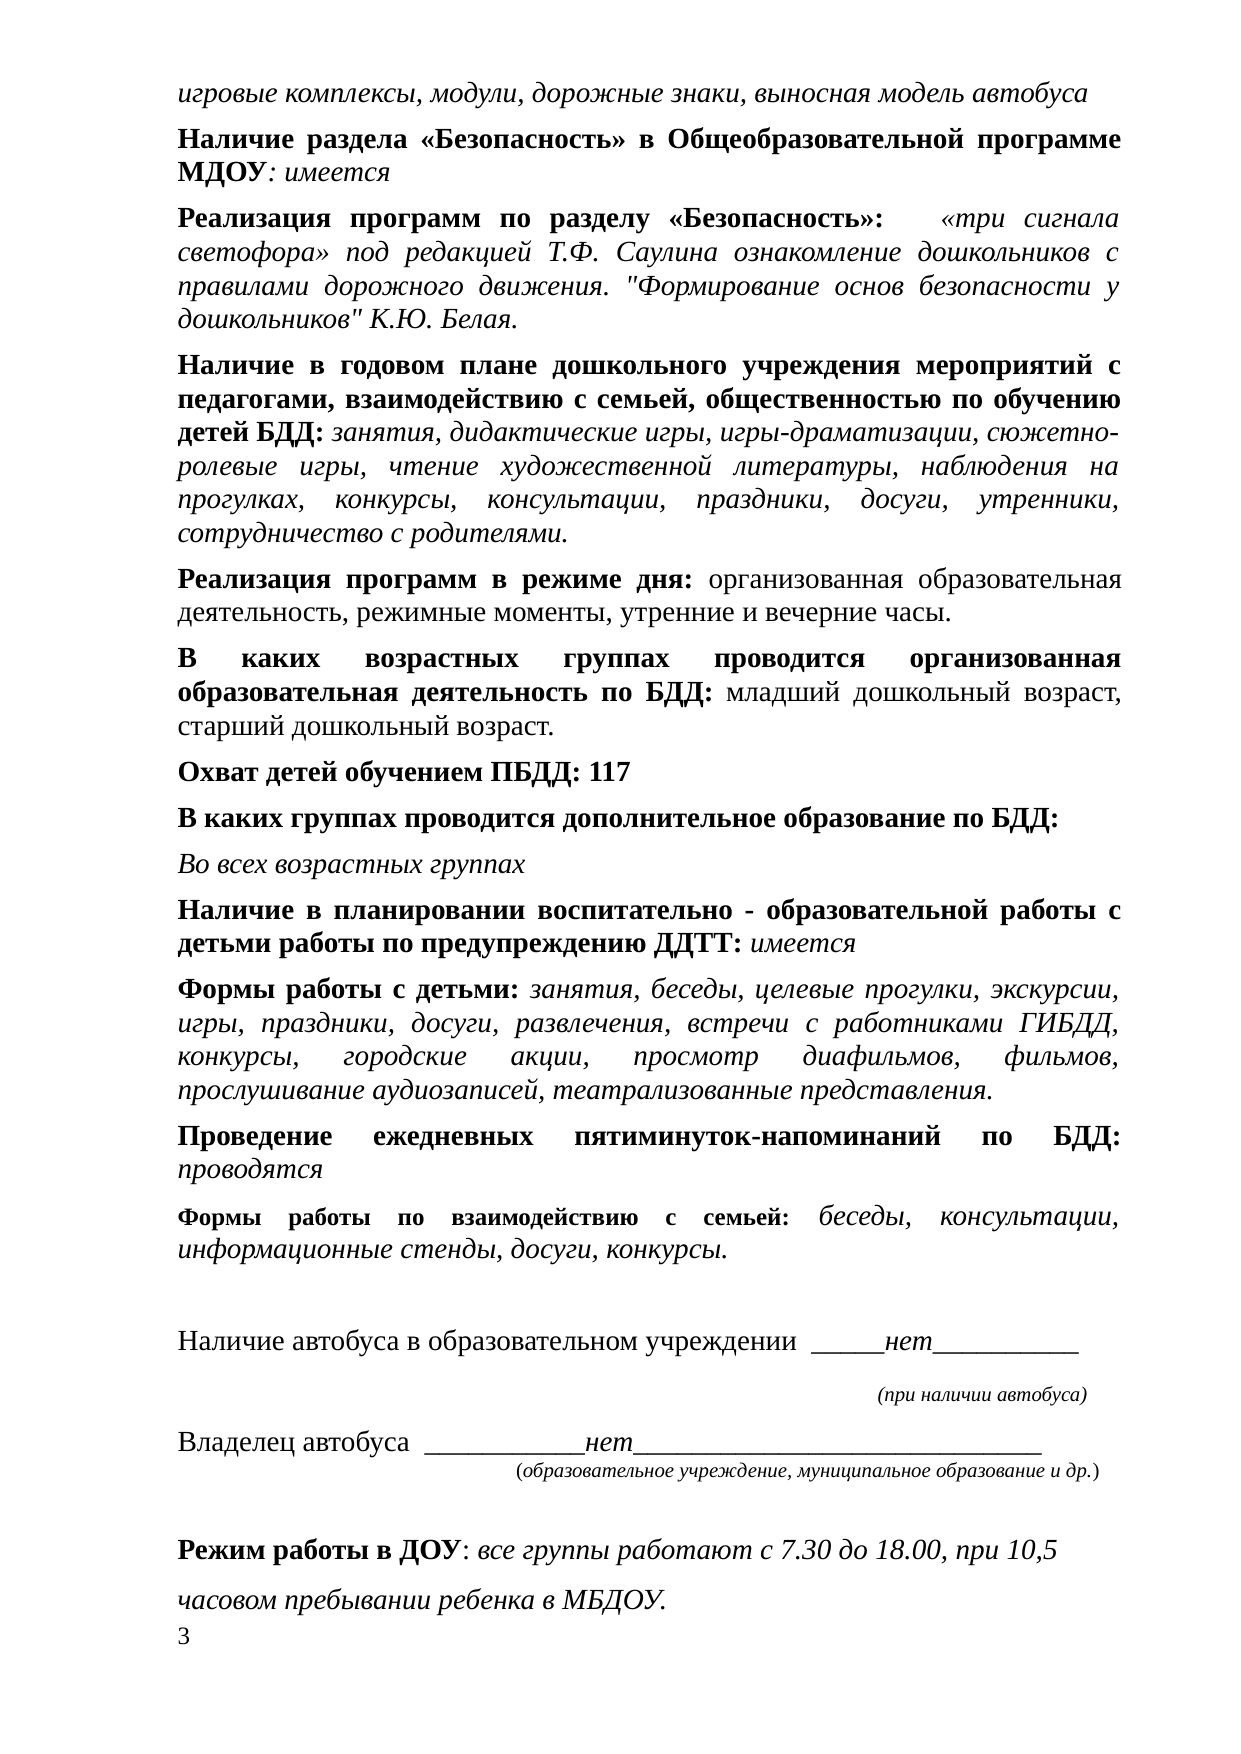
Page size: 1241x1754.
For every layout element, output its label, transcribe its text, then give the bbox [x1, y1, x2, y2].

text Формы работы по взаимодействию с семьей: беседы, консультации, информационные стенды, досуги, конкурсы. [177, 1198, 1122, 1265]
text Наличие автобуса в образовательном учреждении _____нет__________ [177, 1323, 1122, 1357]
text Во всех возрастных группах [177, 846, 1122, 879]
text игровые комплексы, модули, дорожные знаки, выносная модель автобуса [177, 75, 1122, 108]
text Владелец автобуса ___________нет____________________________ [177, 1424, 1122, 1457]
text Формы работы с детьми: занятия, беседы, целевые прогулки, экскурсии, игры, праздники, досуги, развлечения, встречи с работниками ГИБДД, конкурсы, городские акции, просмотр диафильмов, фильмов, прослушивание аудиозаписей, театрализованные представления. [177, 971, 1122, 1106]
text Наличие в планировании воспитательно - образовательной работы с детьми работы по предупреждению ДДТТ: имеется [177, 892, 1122, 959]
text Реализация программ в режиме дня: организованная образовательная деятельность, режимные моменты, утренние и вечерние часы. [177, 561, 1122, 628]
text В каких возрастных группах проводится организованная образовательная деятельность по БДД: младший дошкольный возраст, старший дошкольный возраст. [177, 641, 1122, 741]
text Проведение ежедневных пятиминуток-напоминаний по БДД: проводятся [177, 1118, 1122, 1185]
text Реализация программ по разделу «Безопасность»: «три сигнала светофора» под редакцией Т.Ф. Саулина ознакомление дошкольников с правилами дорожного движения. "Формирование основ безопасности у дошкольников" К.Ю. Белая. [177, 201, 1122, 335]
text (при наличии автобуса) [177, 1374, 1122, 1407]
text (образовательное учреждение, муниципальное образование и др.) [177, 1457, 1122, 1482]
text Наличие раздела «Безопасность» в Общеобразовательной программе МДОУ: имеется [177, 121, 1122, 188]
text В каких группах проводится дополнительное образование по БДД: [177, 800, 1122, 833]
text Наличие в годовом плане дошкольного учреждения мероприятий с педагогами, взаимодействию с семьей, общественностью по обучению детей БДД: занятия, дидактические игры, игры-драматизации, сюжетно-ролевые игры, чтение художественной литературы, наблюдения на прогулках, конкурсы, консультации, праздники, досуги, утренники, сотрудничество с родителями. [177, 347, 1122, 548]
text Режим работы в ДОУ: все группы работают с 7.30 до 18.00, при 10,5 часовом пребывании ребенка в МБДОУ. [177, 1532, 1122, 1616]
text Охват детей обучением ПБДД: 117 [177, 754, 1122, 787]
